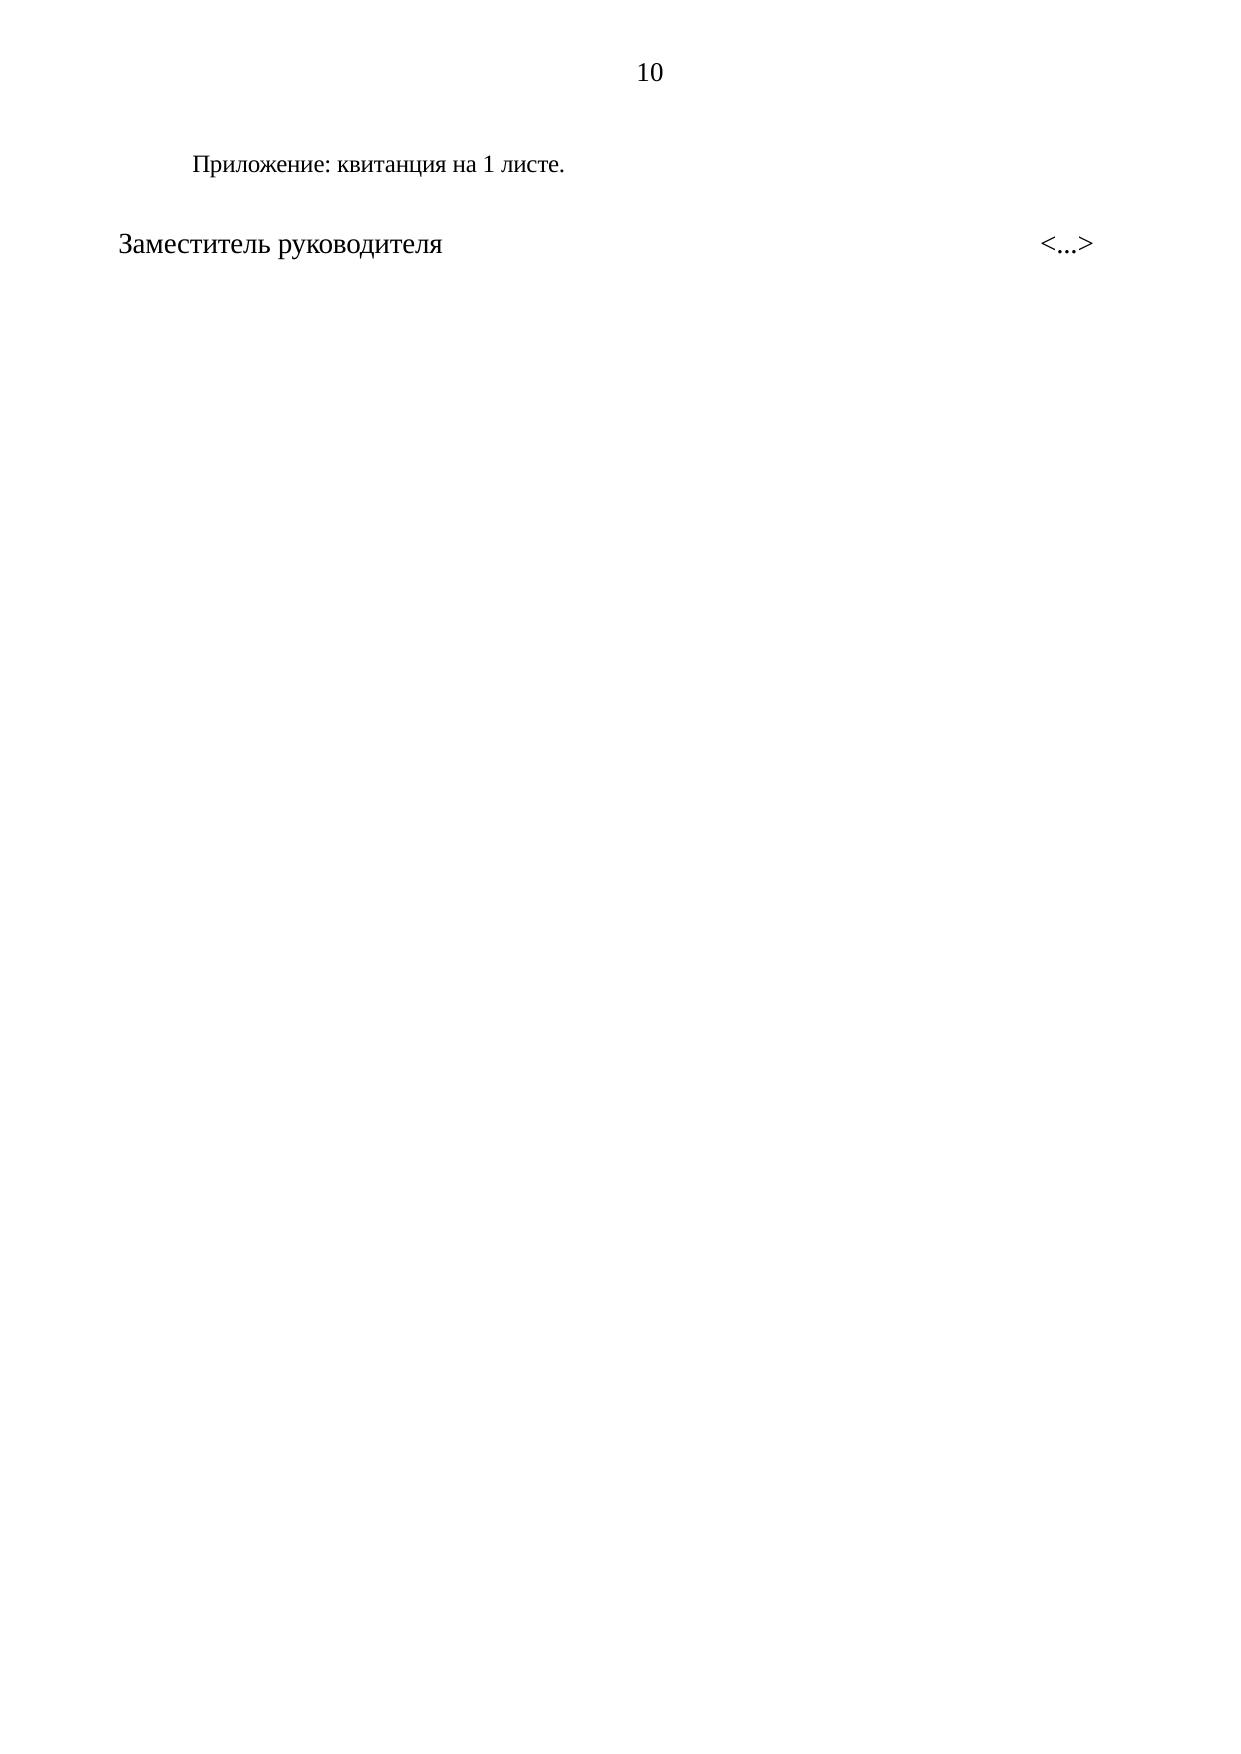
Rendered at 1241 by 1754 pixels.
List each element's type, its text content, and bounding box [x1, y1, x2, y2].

text Заместитель руководителя <...> [118, 226, 1181, 259]
text Приложение: квитанция на 1 листе. [118, 149, 1181, 178]
